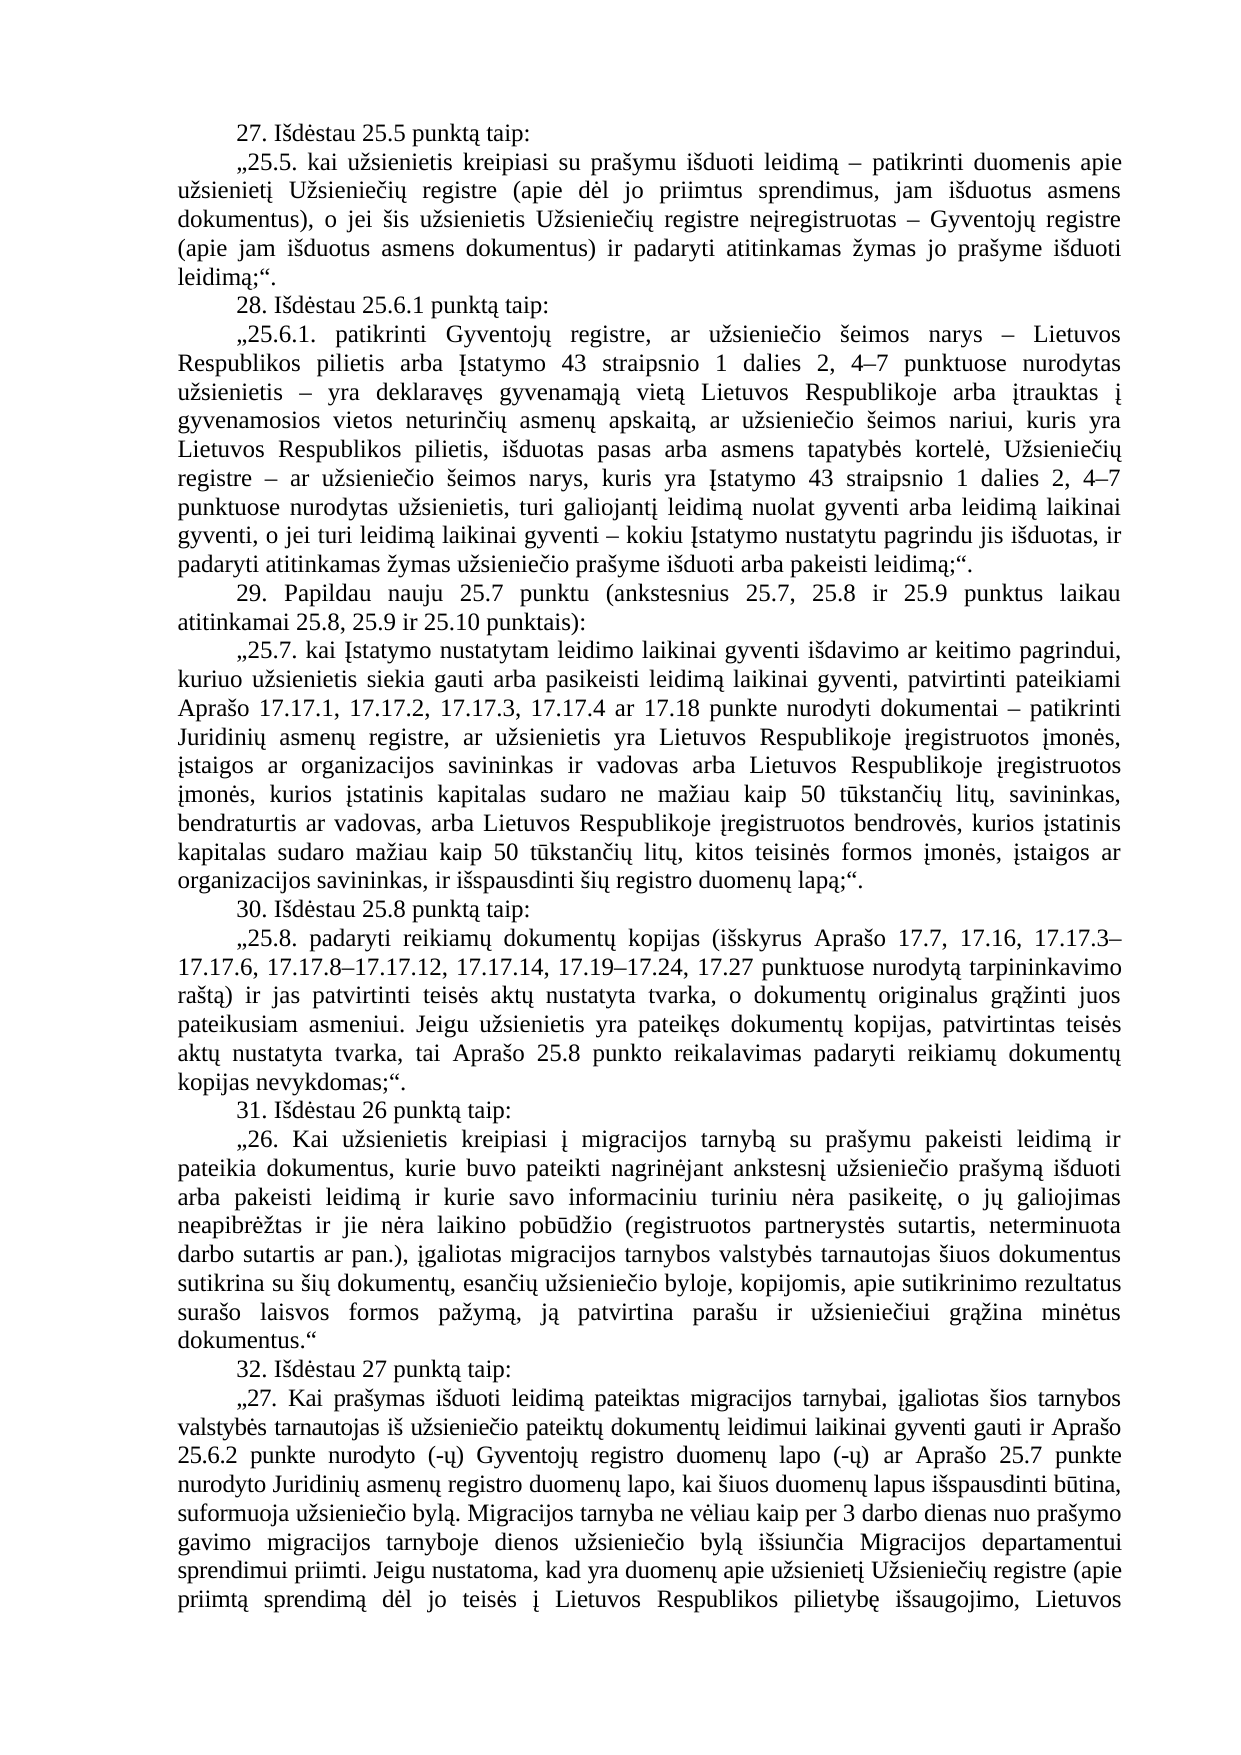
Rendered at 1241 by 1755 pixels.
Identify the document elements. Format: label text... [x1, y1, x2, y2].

text 28. Išdėstau 25.6.1 punktą taip: [177, 291, 1122, 319]
text „25.7. kai Įstatymo nustatytam leidimo laikinai gyventi išdavimo ar keitimo pagrindui, kuriuo užsienietis siekia gauti arba pasikeisti leidimą laikinai gyventi, patvirtinti pateikiami Aprašo 17.17.1, 17.17.2, 17.17.3, 17.17.4 ar 17.18 punkte nurodyti dokumentai – patikrinti Juridinių asmenų registre, ar užsienietis yra Lietuvos Respublikoje įregistruotos įmonės, įstaigos ar organizacijos savininkas ir vadovas arba Lietuvos Respublikoje įregistruotos įmonės, kurios įstatinis kapitalas sudaro ne mažiau kaip 50 tūkstančių litų, savininkas, bendraturtis ar vadovas, arba Lietuvos Respublikoje įregistruotos bendrovės, kurios įstatinis kapitalas sudaro mažiau kaip 50 tūkstančių litų, kitos teisinės formos įmonės, įstaigos ar organizacijos savininkas, ir išspausdinti šių registro duomenų lapą;“. [177, 636, 1122, 894]
text „27. Kai prašymas išduoti leidimą pateiktas migracijos tarnybai, įgaliotas šios tarnybos valstybės tarnautojas iš užsieniečio pateiktų dokumentų leidimui laikinai gyventi gauti ir Aprašo 25.6.2 punkte nurodyto (-ų) Gyventojų registro duomenų lapo (-ų) ar Aprašo 25.7 punkte nurodyto Juridinių asmenų registro duomenų lapo, kai šiuos duomenų lapus išspausdinti būtina, suformuoja užsieniečio bylą. Migracijos tarnyba ne vėliau kaip per 3 darbo dienas nuo prašymo gavimo migracijos tarnyboje dienos užsieniečio bylą išsiunčia Migracijos departamentui sprendimui priimti. Jeigu nustatoma, kad yra duomenų apie užsienietį Užsieniečių registre (apie priimtą sprendimą dėl jo teisės į Lietuvos Respublikos pilietybę išsaugojimo, Lietuvos [177, 1383, 1122, 1613]
text 32. Išdėstau 27 punktą taip: [177, 1354, 1122, 1383]
text „25.6.1. patikrinti Gyventojų registre, ar užsieniečio šeimos narys – Lietuvos Respublikos pilietis arba Įstatymo 43 straipsnio 1 dalies 2, 4–7 punktuose nurodytas užsienietis – yra deklaravęs gyvenamąją vietą Lietuvos Respublikoje arba įtrauktas į gyvenamosios vietos neturinčių asmenų apskaitą, ar užsieniečio šeimos nariui, kuris yra Lietuvos Respublikos pilietis, išduotas pasas arba asmens tapatybės kortelė, Užsieniečių registre – ar užsieniečio šeimos narys, kuris yra Įstatymo 43 straipsnio 1 dalies 2, 4–7 punktuose nurodytas užsienietis, turi galiojantį leidimą nuolat gyventi arba leidimą laikinai gyventi, o jei turi leidimą laikinai gyventi – kokiu Įstatymo nustatytu pagrindu jis išduotas, ir padaryti atitinkamas žymas užsieniečio prašyme išduoti arba pakeisti leidimą;“. [177, 319, 1122, 578]
text 27. Išdėstau 25.5 punktą taip: [177, 118, 1122, 147]
text 31. Išdėstau 26 punktą taip: [177, 1096, 1122, 1124]
text 29. Papildau nauju 25.7 punktu (ankstesnius 25.7, 25.8 ir 25.9 punktus laikau atitinkamai 25.8, 25.9 ir 25.10 punktais): [177, 578, 1122, 636]
text „25.8. padaryti reikiamų dokumentų kopijas (išskyrus Aprašo 17.7, 17.16, 17.17.3–17.17.6, 17.17.8–17.17.12, 17.17.14, 17.19–17.24, 17.27 punktuose nurodytą tarpininkavimo raštą) ir jas patvirtinti teisės aktų nustatyta tvarka, o dokumentų originalus grąžinti juos pateikusiam asmeniui. Jeigu užsienietis yra pateikęs dokumentų kopijas, patvirtintas teisės aktų nustatyta tvarka, tai Aprašo 25.8 punkto reikalavimas padaryti reikiamų dokumentų kopijas nevykdomas;“. [177, 923, 1122, 1096]
text „25.5. kai užsienietis kreipiasi su prašymu išduoti leidimą – patikrinti duomenis apie užsienietį Užsieniečių registre (apie dėl jo priimtus sprendimus, jam išduotus asmens dokumentus), o jei šis užsienietis Užsieniečių registre neįregistruotas – Gyventojų registre (apie jam išduotus asmens dokumentus) ir padaryti atitinkamas žymas jo prašyme išduoti leidimą;“. [177, 147, 1122, 291]
text 30. Išdėstau 25.8 punktą taip: [177, 894, 1122, 923]
text „26. Kai užsienietis kreipiasi į migracijos tarnybą su prašymu pakeisti leidimą ir pateikia dokumentus, kurie buvo pateikti nagrinėjant ankstesnį užsieniečio prašymą išduoti arba pakeisti leidimą ir kurie savo informaciniu turiniu nėra pasikeitę, o jų galiojimas neapibrėžtas ir jie nėra laikino pobūdžio (registruotos partnerystės sutartis, neterminuota darbo sutartis ar pan.), įgaliotas migracijos tarnybos valstybės tarnautojas šiuos dokumentus sutikrina su šių dokumentų, esančių užsieniečio byloje, kopijomis, apie sutikrinimo rezultatus surašo laisvos formos pažymą, ją patvirtina parašu ir užsieniečiui grąžina minėtus dokumentus.“ [177, 1124, 1122, 1354]
